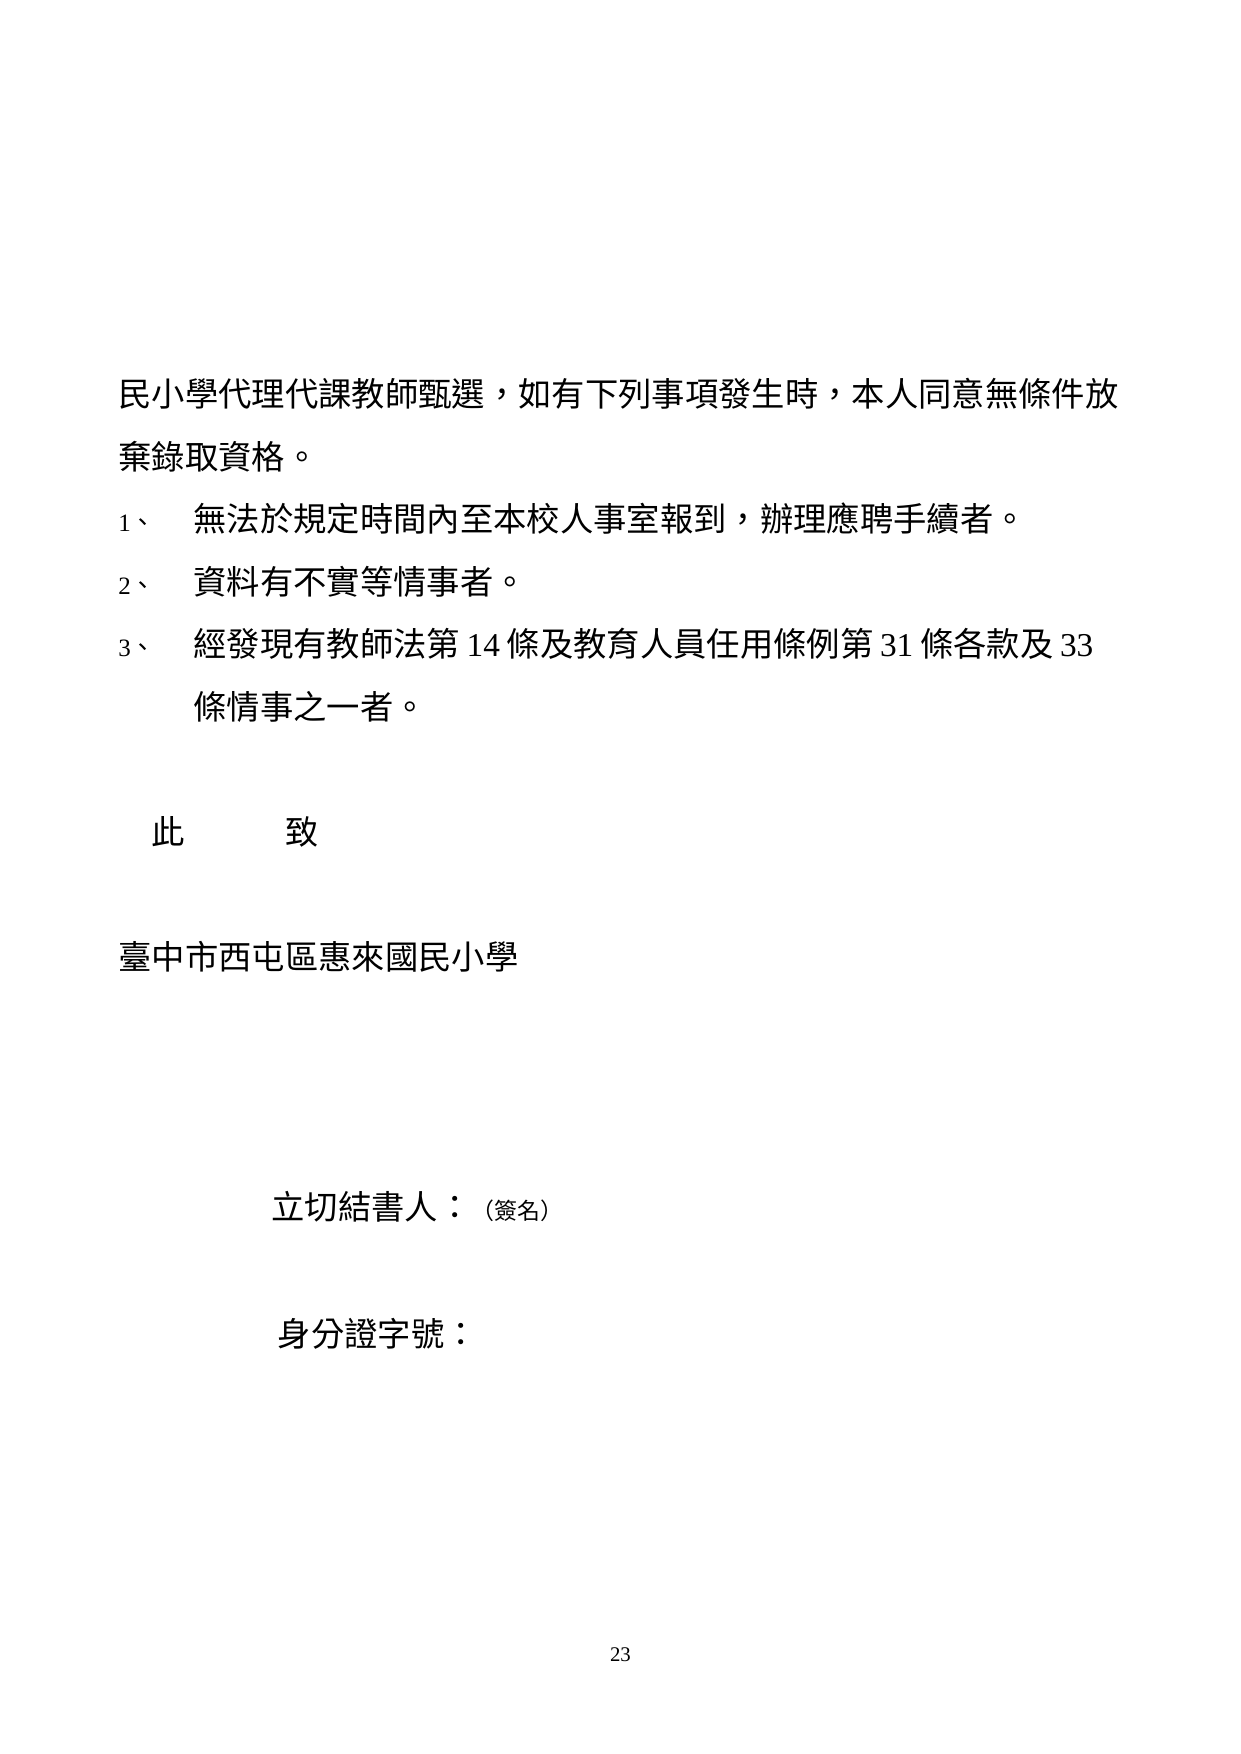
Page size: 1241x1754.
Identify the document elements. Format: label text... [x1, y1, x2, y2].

text 民小學代理代課教師甄選，如有下列事項發生時，本人同意無條件放棄錄取資格。 [118, 351, 1122, 476]
list 資料有不實等情事者。 [118, 538, 1122, 601]
list 經發現有教師法第14條及教育人員任用條例第31條各款及33條情事之一者。 [118, 601, 1122, 726]
list 無法於規定時間內至本校人事室報到，辦理應聘手續者。 [118, 476, 1122, 538]
text 立切結書人：（簽名） [118, 1163, 1122, 1226]
text 此 致 [118, 788, 1122, 851]
text 身分證字號： [118, 1288, 1122, 1351]
text 臺中市西屯區惠來國民小學 [118, 913, 1122, 976]
